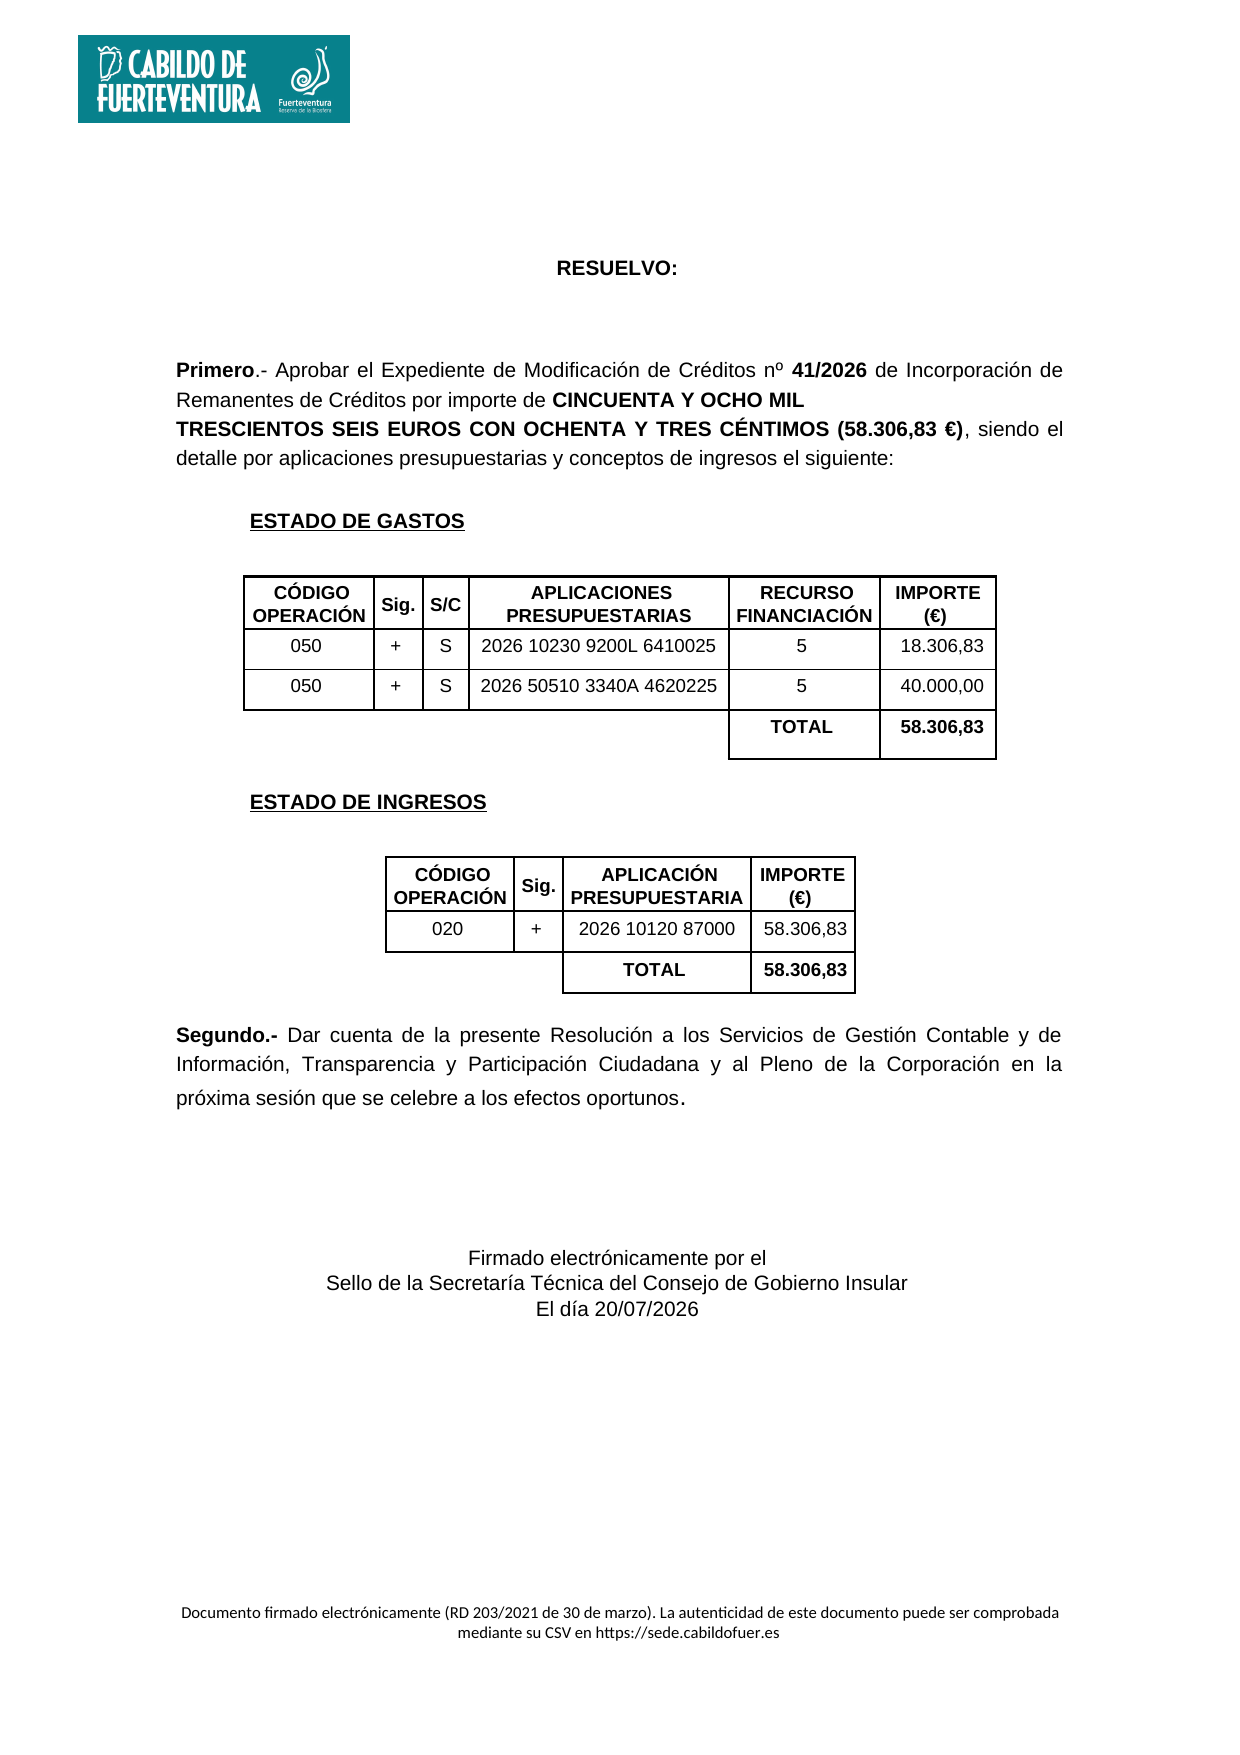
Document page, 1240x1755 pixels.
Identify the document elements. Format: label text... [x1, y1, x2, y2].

table_cell 58.306,83 [752, 912, 854, 951]
table_header S/C [424, 578, 468, 628]
table_cell 2026 10230 9200L 6410025 [470, 630, 728, 669]
table_header CÓDIGO OPERACIÓN [245, 578, 373, 628]
text RESUELVO: [177, 256, 1063, 280]
table_header IMPORTE (€) [752, 858, 854, 910]
text ESTADO DE GASTOS [249, 509, 1063, 533]
table_cell 40.000,00 [881, 670, 995, 709]
table_header RECURSO FINANCIACIÓN [730, 578, 879, 628]
text Segundo.- Dar cuenta de la presente Resolución a los Servicios de Gestión Contable y de Información, Transparencia y Participación Ciudadana y al Pleno de la Corporación en la próxima sesión que se celebre a los efectos oportunos. [176, 1023, 1063, 1111]
table_cell + [375, 670, 422, 709]
text ESTADO DE INGRESOS [249, 790, 1063, 814]
table_header APLICACIONES PRESUPUESTARIAS [470, 578, 728, 628]
table_cell 18.306,83 [881, 630, 995, 669]
text Sello de la Secretaría Técnica del Consejo de Gobierno Insular [177, 1271, 1062, 1295]
table_cell TOTAL [730, 711, 879, 758]
table_cell + [375, 630, 422, 669]
table_cell 050 [245, 670, 373, 709]
text El día 20/07/2026 [177, 1297, 1063, 1321]
table_header CÓDIGO OPERACIÓN [387, 858, 513, 910]
table_cell 2026 10120 87000 [564, 912, 750, 951]
table_cell [469, 711, 728, 758]
table_cell 58.306,83 [881, 711, 995, 758]
table_header IMPORTE (€) [881, 578, 995, 628]
text Primero.- Aprobar el Expediente de Modificación de Créditos nº 41/2026 de Incorporación de Remanentes de Créditos por importe de CINCUENTA Y OCHO MIL [176, 358, 1063, 411]
table_cell S [424, 670, 468, 709]
table_cell 58.306,83 [752, 953, 854, 992]
table_cell 2026 50510 3340A 4620225 [470, 670, 728, 709]
table_header Sig. [515, 858, 562, 910]
text TRESCIENTOS SEIS EUROS CON OCHENTA Y TRES CÉNTIMOS (58.306,83 €), siendo el detalle por aplicaciones presupuestarias y conceptos de ingresos el siguiente: [176, 417, 1063, 470]
table_cell [386, 953, 562, 992]
table_cell [244, 711, 469, 758]
table_header Sig. [375, 578, 422, 628]
table_header APLICACIÓN PRESUPUESTARIA [564, 858, 750, 910]
table_cell + [515, 912, 562, 951]
table_cell 5 [730, 670, 879, 709]
table_cell TOTAL [564, 953, 750, 992]
table_cell S [424, 630, 468, 669]
table_cell 5 [730, 630, 879, 669]
table_cell 020 [387, 912, 513, 951]
table_cell 050 [245, 630, 373, 669]
text Firmado electrónicamente por el [177, 1246, 1063, 1269]
